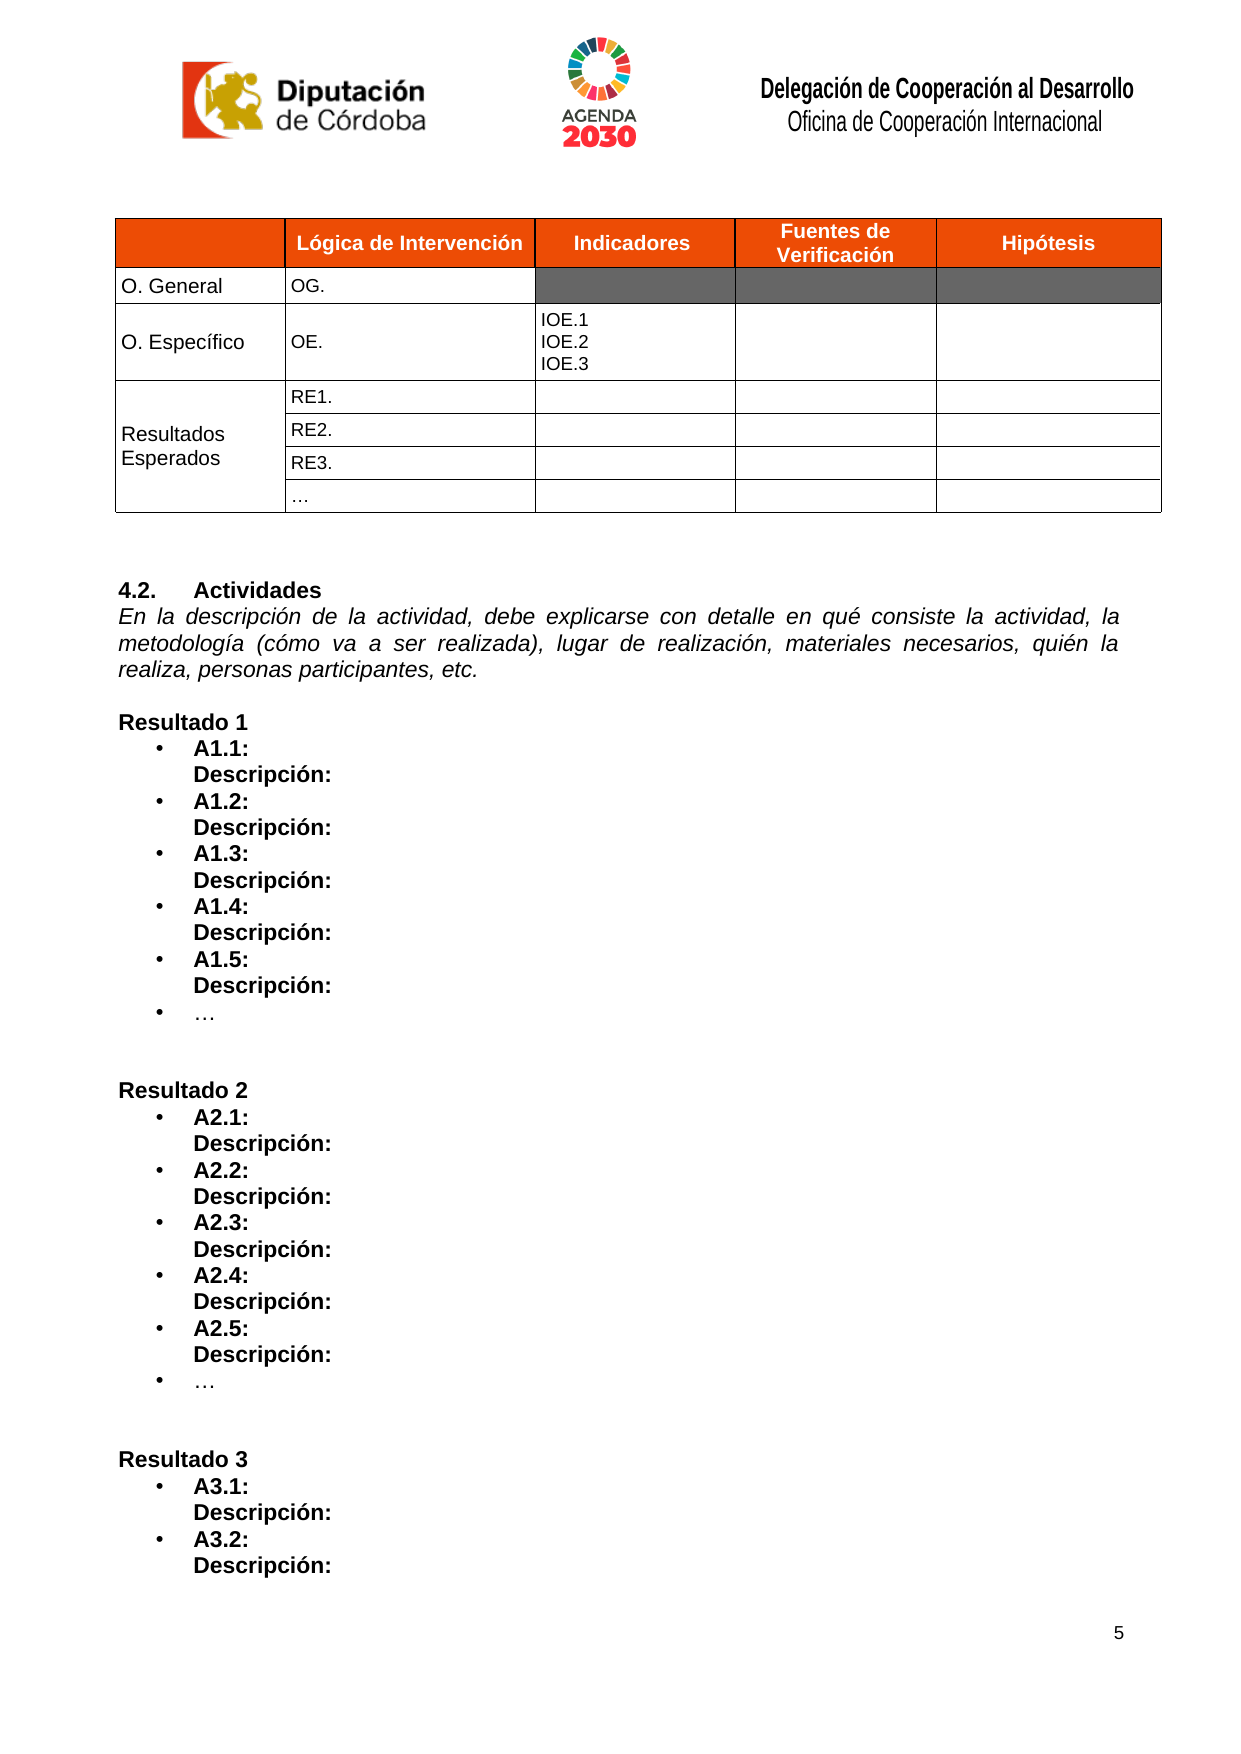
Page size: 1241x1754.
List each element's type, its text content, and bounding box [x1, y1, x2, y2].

list Descripción: [156, 1183, 1122, 1209]
table_cell RE3. [286, 447, 535, 479]
table_cell [736, 381, 936, 413]
list A1.2: [156, 788, 1122, 814]
list A3.1: [156, 1473, 1122, 1499]
list Descripción: [156, 1130, 1122, 1157]
table_cell [937, 267, 1161, 303]
text Resultado 3 [118, 1446, 1122, 1473]
list … [156, 1367, 1122, 1394]
list A1.4: [156, 893, 1122, 919]
list Descripción: [156, 919, 1122, 946]
list Actividades [118, 577, 1122, 603]
table_cell [736, 304, 936, 379]
table_cell OG. [286, 268, 535, 303]
table_cell RE1. [286, 381, 535, 413]
picture [548, 22, 650, 158]
list A2.3: [156, 1209, 1122, 1236]
table_cell Resultados Esperados [116, 381, 285, 512]
table_cell [736, 447, 936, 479]
list Descripción: [156, 814, 1122, 840]
text En la descripción de la actividad, debe explicarse con detalle en qué consiste la actividad, la metodología (cómo va a ser realizada), lugar de realización, materiales necesarios, quién la realiza, personas participantes, etc. [118, 603, 1122, 682]
table_cell O. Específico [116, 304, 285, 379]
table_cell [536, 268, 735, 303]
list Descripción: [156, 1288, 1122, 1315]
table_cell [536, 480, 735, 512]
table_cell [736, 480, 936, 512]
picture [159, 55, 450, 147]
table_cell [536, 447, 735, 479]
list Descripción: [156, 1236, 1122, 1262]
list A2.4: [156, 1262, 1122, 1288]
table_cell [937, 413, 1161, 446]
table_header Lógica de Intervención [286, 219, 534, 267]
table_cell [937, 479, 1161, 512]
list A1.3: [156, 840, 1122, 867]
list Descripción: [156, 972, 1122, 998]
table_cell [536, 414, 735, 446]
text Resultado 2 [118, 1077, 1122, 1104]
list A2.5: [156, 1315, 1122, 1341]
text Resultado 1 [118, 708, 1122, 735]
list A2.1: [156, 1104, 1122, 1130]
list Descripción: [156, 867, 1122, 893]
list Descripción: [156, 761, 1122, 788]
list … [156, 998, 1122, 1025]
table_cell [536, 381, 735, 413]
list Descripción: [156, 1499, 1122, 1526]
table_cell RE2. [286, 414, 535, 446]
table_cell [736, 414, 936, 446]
table_cell [937, 380, 1161, 413]
list A1.5: [156, 946, 1122, 972]
table_cell OE. [286, 304, 535, 379]
list A1.1: [156, 735, 1122, 761]
table_header Hipótesis [937, 219, 1161, 267]
table_cell O. General [116, 268, 285, 303]
list Descripción: [156, 1552, 1122, 1578]
table_header Indicadores [536, 219, 734, 267]
table_cell [937, 446, 1161, 479]
table_header [116, 219, 284, 267]
table_cell [937, 303, 1161, 379]
list Descripción: [156, 1341, 1122, 1367]
list A3.2: [156, 1526, 1122, 1552]
list A2.2: [156, 1157, 1122, 1183]
table_cell … [286, 480, 535, 512]
table_cell [736, 268, 936, 303]
table_header Fuentes de Verificación [736, 219, 936, 267]
table_cell IOE.1 IOE.2 IOE.3 [536, 304, 735, 379]
